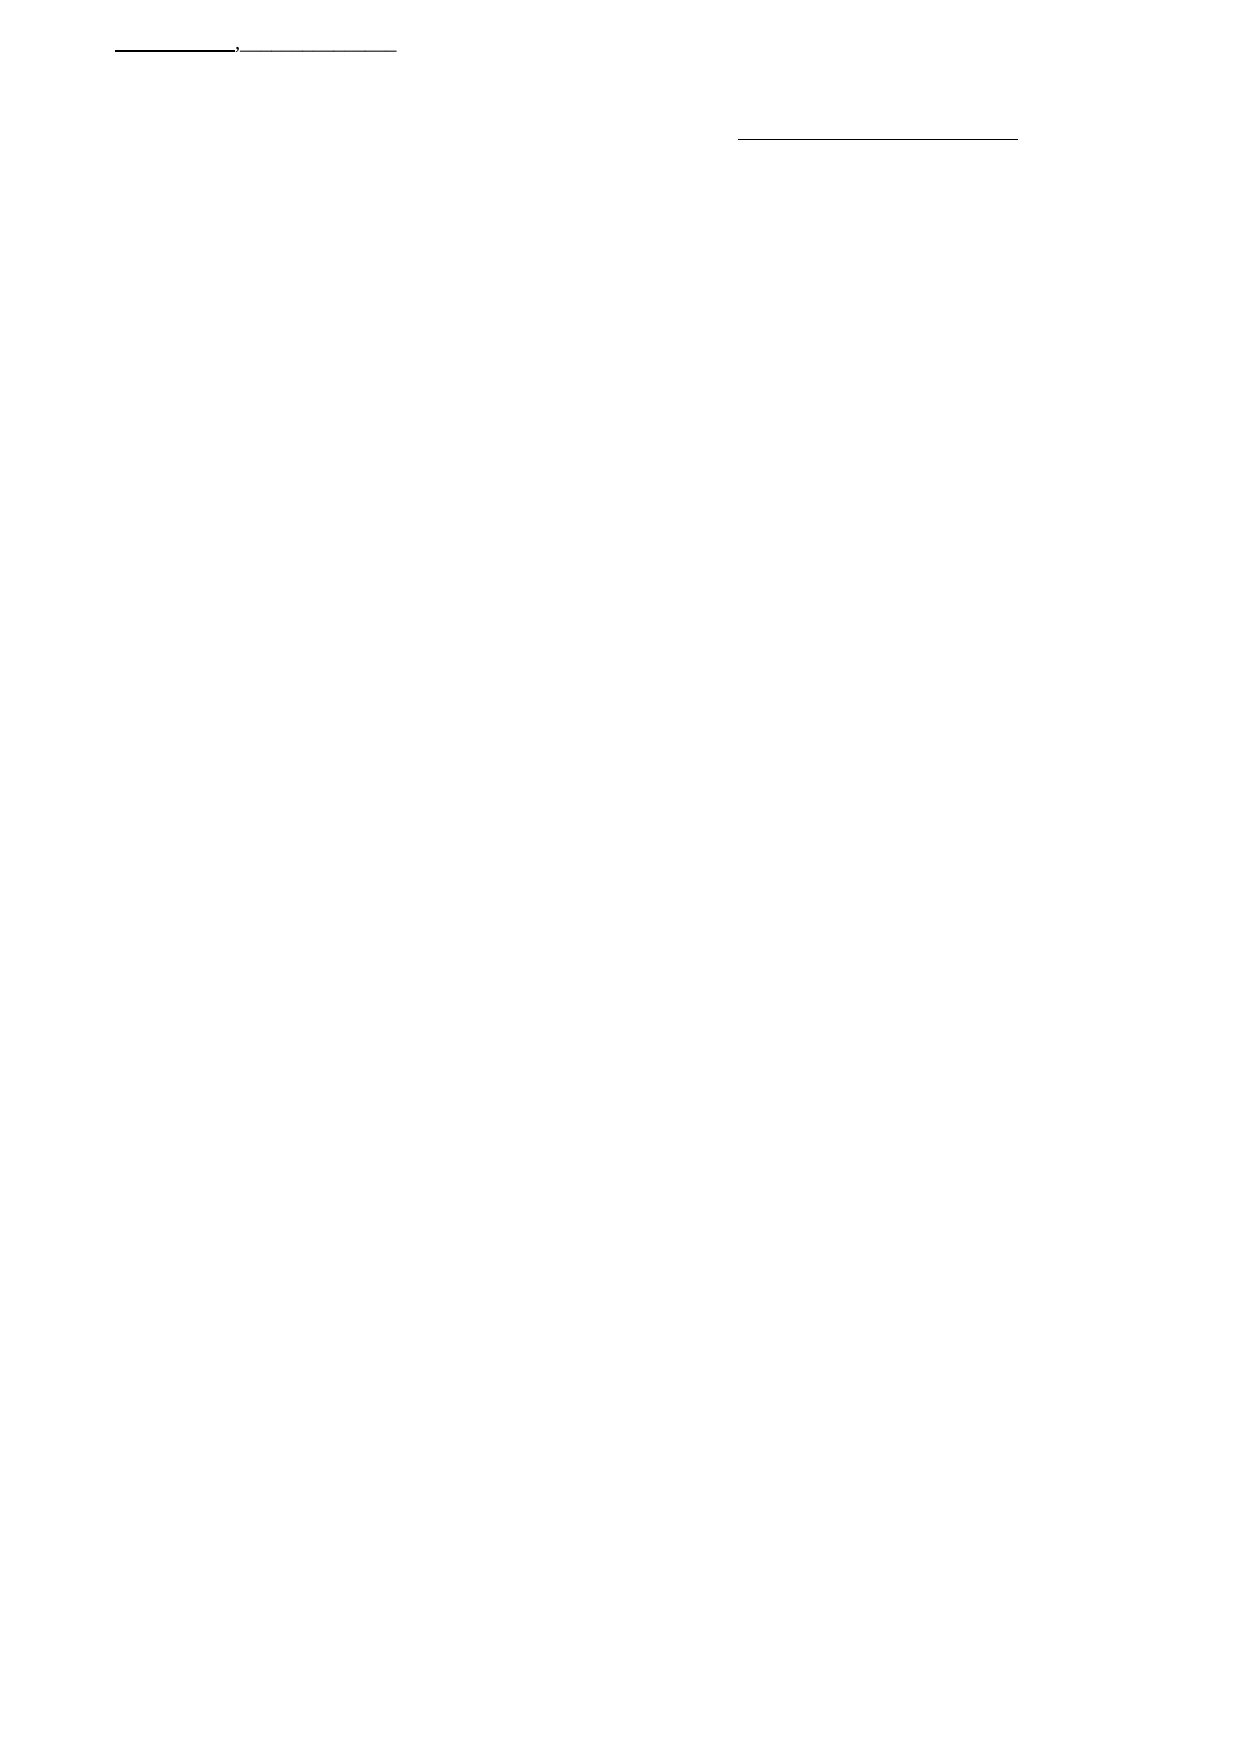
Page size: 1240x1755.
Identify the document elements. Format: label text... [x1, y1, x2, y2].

text ,_______________ [115, 29, 1198, 54]
